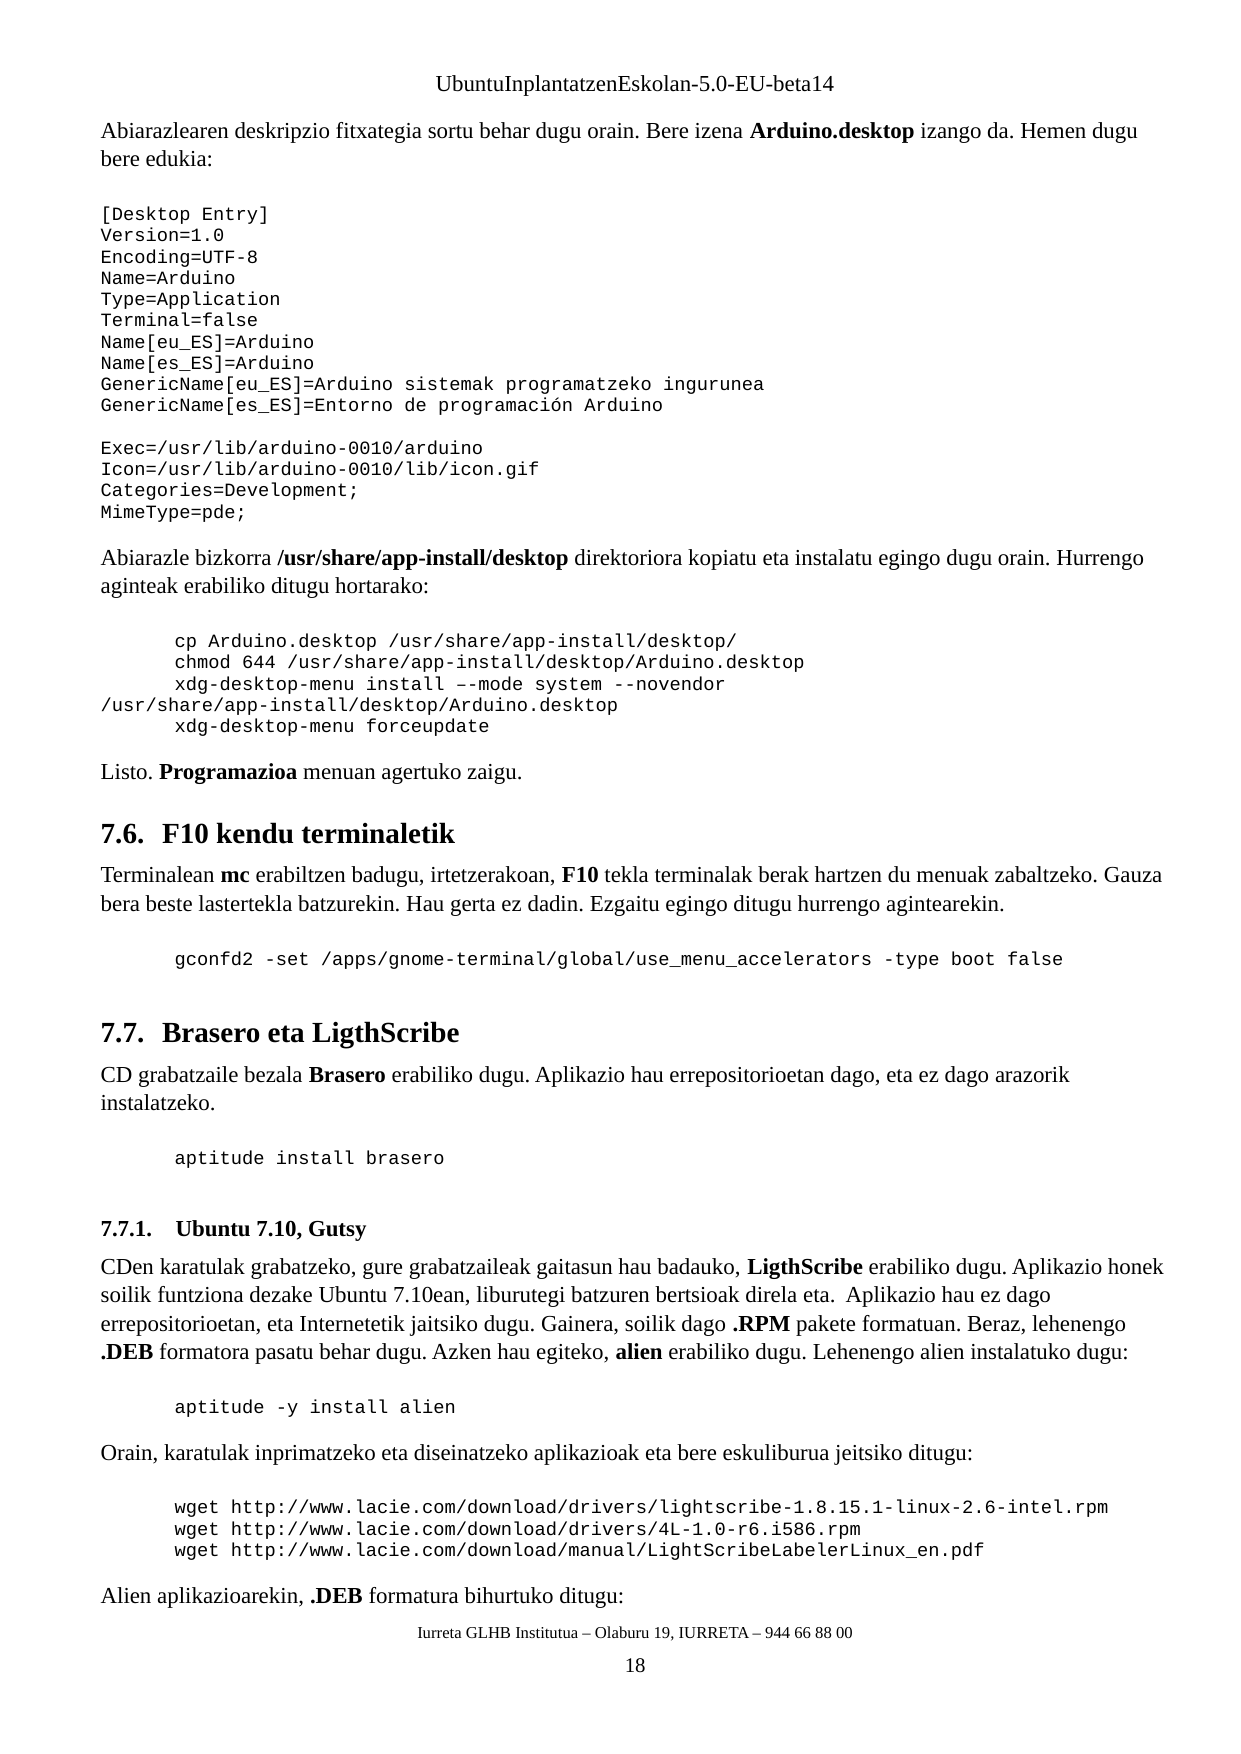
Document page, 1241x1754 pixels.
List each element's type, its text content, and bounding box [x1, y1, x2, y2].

text Alien aplikazioarekin, .DEB formatura bihurtuko ditugu: [100, 1583, 1169, 1609]
text GenericName[eu_ES]=Arduino sistemak programatzeko ingurunea [100, 375, 1169, 396]
subtitle F10 kendu terminaletik [100, 818, 1169, 850]
text cp Arduino.desktop /usr/share/app-install/desktop/ [100, 632, 1169, 653]
text [Desktop Entry] [100, 205, 1169, 226]
text Orain, karatulak inprimatzeko eta diseinatzeko aplikazioak eta bere eskuliburua jeitsiko ditugu: [100, 1440, 1169, 1465]
text Terminal=false [100, 311, 1169, 332]
text Version=1.0 [100, 226, 1169, 247]
text Icon=/usr/lib/arduino-0010/lib/icon.gif [100, 460, 1169, 481]
text aptitude install brasero [100, 1148, 1169, 1170]
text Encoding=UTF-8 [100, 247, 1169, 269]
text Name=Arduino [100, 269, 1169, 290]
subtitle Ubuntu 7.10, Gutsy [100, 1216, 1169, 1241]
text CD grabatzaile bezala Brasero erabiliko dugu. Aplikazio hau errepositorioetan dago, eta ez dago arazorik instalatzeko. [100, 1062, 1169, 1116]
text Abiarazlearen deskripzio fitxategia sortu behar dugu orain. Bere izena Arduino.desktop izango da. Hemen dugu bere edukia: [100, 118, 1169, 172]
text gconfd2 -set /apps/gnome-terminal/global/use_menu_accelerators -type boot false [100, 949, 1169, 971]
text Categories=Development; [100, 481, 1169, 502]
text GenericName[es_ES]=Entorno de programación Arduino [100, 396, 1169, 417]
text aptitude -y install alien [100, 1397, 1169, 1419]
text MimeType=pde; [100, 502, 1169, 524]
text chmod 644 /usr/share/app-install/desktop/Arduino.desktop [100, 653, 1169, 674]
text Type=Application [100, 290, 1169, 311]
text xdg-desktop-menu forceupdate [100, 717, 1169, 738]
subtitle Brasero eta LigthScribe [100, 1017, 1169, 1049]
text xdg-desktop-menu install –-mode system --novendor /usr/share/app-install/desktop/Arduino.desktop [100, 674, 1169, 717]
text wget http://www.lacie.com/download/drivers/4L-1.0-r6.i586.rpm [100, 1519, 1169, 1541]
text CDen karatulak grabatzeko, gure grabatzaileak gaitasun hau badauko, LigthScribe erabiliko dugu. Aplikazio honek soilik funtziona dezake Ubuntu 7.10ean, liburutegi batzuren bertsioak direla eta. Aplikazio hau ez dago errepositorioetan, eta Internetetik jaitsiko dugu. Gainera, soilik dago .RPM pakete formatuan. Beraz, lehenengo .DEB formatora pasatu behar dugu. Azken hau egiteko, alien erabiliko dugu. Lehenengo alien instalatuko dugu: [100, 1254, 1169, 1364]
text wget http://www.lacie.com/download/manual/LightScribeLabelerLinux_en.pdf [100, 1541, 1169, 1562]
text Exec=/usr/lib/arduino-0010/arduino [100, 439, 1169, 460]
text Name[es_ES]=Arduino [100, 354, 1169, 375]
text Listo. Programazioa menuan agertuko zaigu. [100, 759, 1169, 785]
text Name[eu_ES]=Arduino [100, 332, 1169, 354]
text Abiarazle bizkorra /usr/share/app-install/desktop direktoriora kopiatu eta instalatu egingo dugu orain. Hurrengo aginteak erabiliko ditugu hortarako: [100, 545, 1169, 599]
text Terminalean mc erabiltzen badugu, irtetzerakoan, F10 tekla terminalak berak hartzen du menuak zabaltzeko. Gauza bera beste lastertekla batzurekin. Hau gerta ez dadin. Ezgaitu egingo ditugu hurrengo agintearekin. [100, 862, 1169, 916]
text wget http://www.lacie.com/download/drivers/lightscribe-1.8.15.1-linux-2.6-intel.rpm [100, 1498, 1169, 1519]
